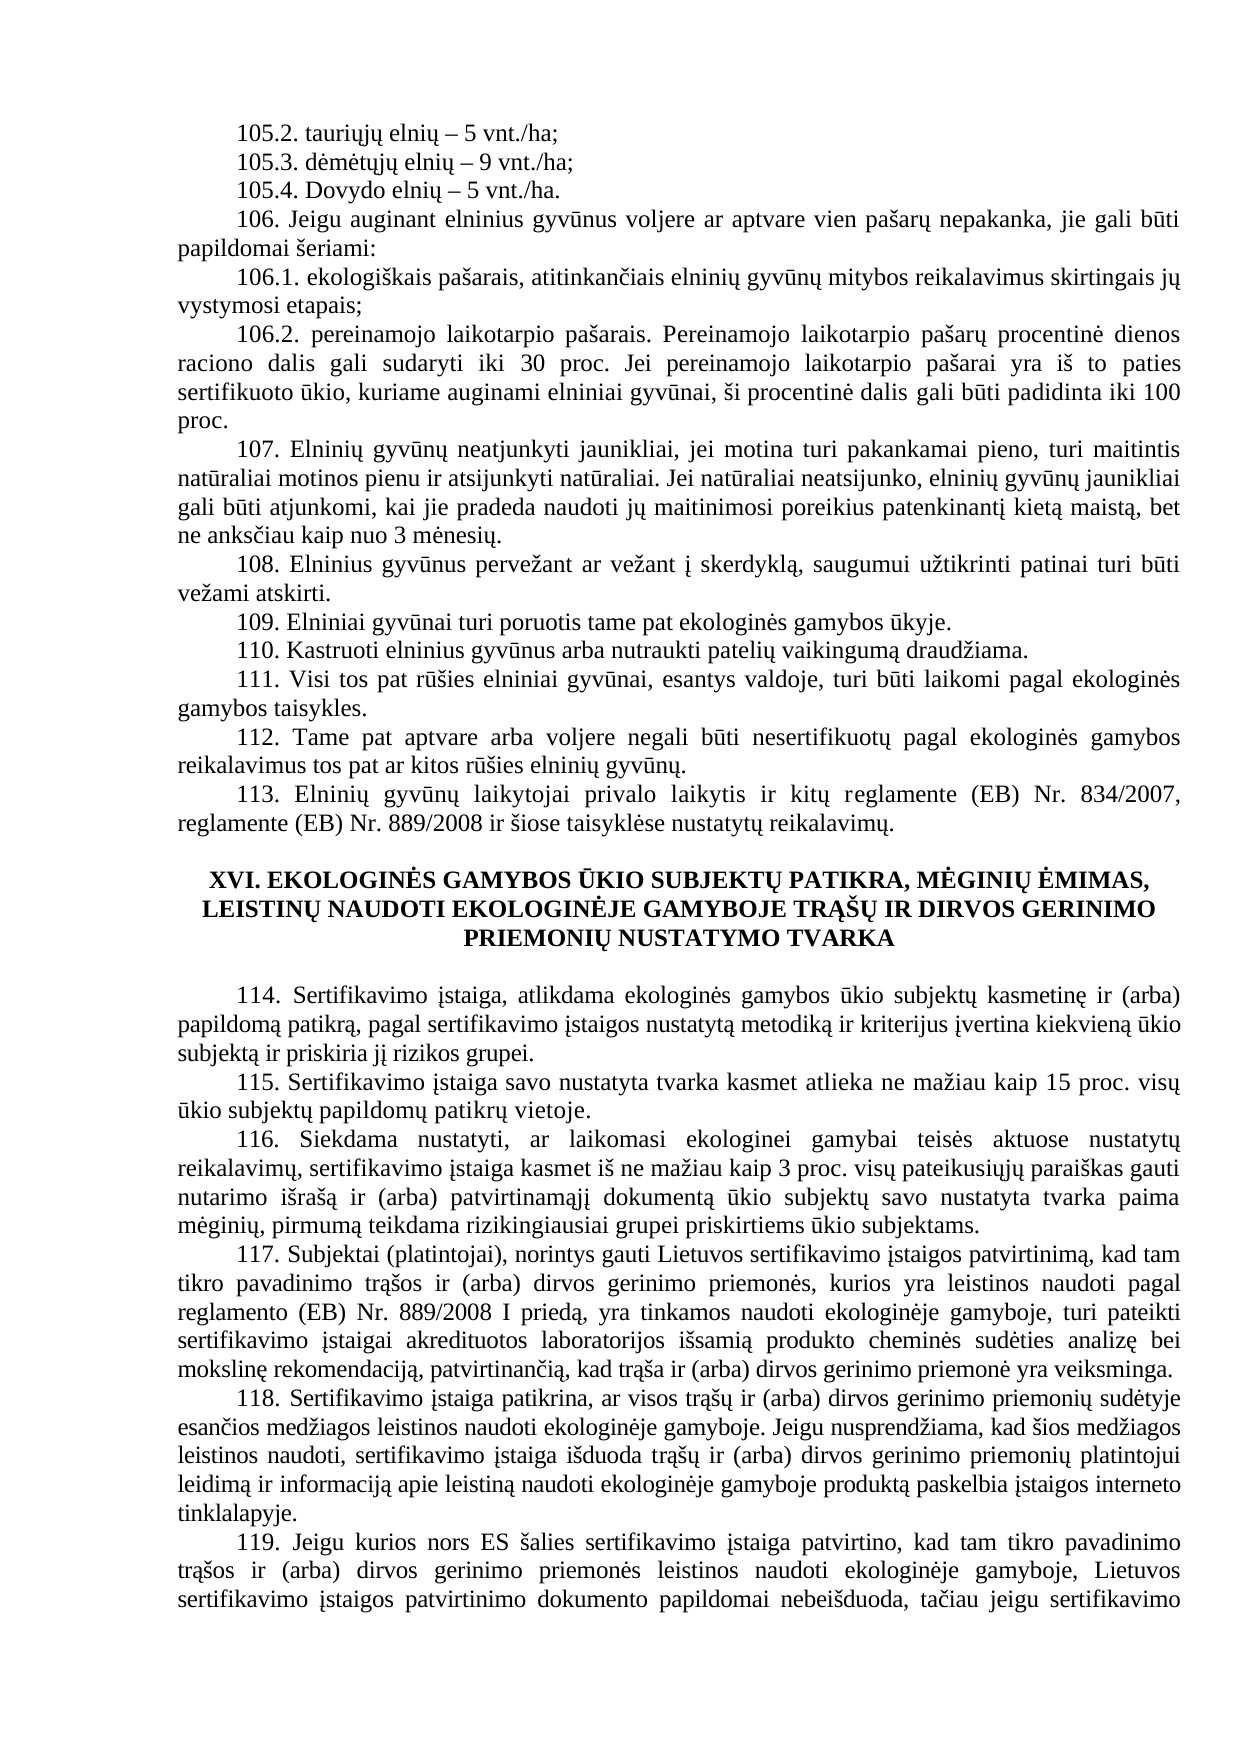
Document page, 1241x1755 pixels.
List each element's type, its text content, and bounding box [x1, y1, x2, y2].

text 116. Siekdama nustatyti, ar laikomasi ekologinei gamybai teisės aktuose nustatytų reikalavimų, sertifikavimo įstaiga kasmet iš ne mažiau kaip 3 proc. visų pateikusiųjų paraiškas gauti nutarimo išrašą ir (arba) patvirtinamąjį dokumentą ūkio subjektų savo nustatyta tvarka paima mėginių, pirmumą teikdama rizikingiausiai grupei priskirtiems ūkio subjektams. [177, 1124, 1181, 1239]
text 105.4. Dovydo elnių – 5 vnt./ha. [177, 176, 1181, 204]
text 110. Kastruoti elninius gyvūnus arba nutraukti patelių vaikingumą draudžiama. [177, 636, 1181, 664]
text 109. Elniniai gyvūnai turi poruotis tame pat ekologinės gamybos ūkyje. [177, 607, 1181, 636]
text 107. Elninių gyvūnų neatjunkyti jaunikliai, jei motina turi pakankamai pieno, turi maitintis natūraliai motinos pienu ir atsijunkyti natūraliai. Jei natūraliai neatsijunko, elninių gyvūnų jaunikliai gali būti atjunkomi, kai jie pradeda naudoti jų maitinimosi poreikius patenkinantį kietą maistą, bet ne anksčiau kaip nuo 3 mėnesių. [177, 434, 1181, 549]
text 118. Sertifikavimo įstaiga patikrina, ar visos trąšų ir (arba) dirvos gerinimo priemonių sudėtyje esančios medžiagos leistinos naudoti ekologinėje gamyboje. Jeigu nusprendžiama, kad šios medžiagos leistinos naudoti, sertifikavimo įstaiga išduoda trąšų ir (arba) dirvos gerinimo priemonių platintojui leidimą ir informaciją apie leistiną naudoti ekologinėje gamyboje produktą paskelbia įstaigos interneto tinklalapyje. [177, 1383, 1181, 1527]
text 114. Sertifikavimo įstaiga, atlikdama ekologinės gamybos ūkio subjektų kasmetinę ir (arba) papildomą patikrą, pagal sertifikavimo įstaigos nustatytą metodiką ir kriterijus įvertina kiekvieną ūkio subjektą ir priskiria jį rizikos grupei. [177, 981, 1181, 1067]
text 105.2. tauriųjų elnių – 5 vnt./ha; [177, 118, 1181, 147]
text 115. Sertifikavimo įstaiga savo nustatyta tvarka kasmet atlieka ne mažiau kaip 15 proc. visų ūkio subjektų papildomų patikrų vietoje. [177, 1067, 1181, 1124]
text 108. Elninius gyvūnus pervežant ar vežant į skerdyklą, saugumui užtikrinti patinai turi būti vežami atskirti. [177, 549, 1181, 607]
text 113. Elninių gyvūnų laikytojai privalo laikytis ir kitų reglamente (EB) Nr. 834/2007, reglamente (EB) Nr. 889/2008 ir šiose taisyklėse nustatytų reikalavimų. [177, 779, 1181, 837]
text 106.2. pereinamojo laikotarpio pašarais. Pereinamojo laikotarpio pašarų procentinė dienos raciono dalis gali sudaryti iki 30 proc. Jei pereinamojo laikotarpio pašarai yra iš to paties sertifikuoto ūkio, kuriame auginami elniniai gyvūnai, ši procentinė dalis gali būti padidinta iki 100 proc. [177, 319, 1181, 434]
text 105.3. dėmėtųjų elnių – 9 vnt./ha; [177, 147, 1181, 176]
text XVI. EKOLOGINĖS GAMYBOS ŪKIO SUBJEKTŲ PATIKRA, MĖGINIŲ ĖMIMAS, LEISTINŲ NAUDOTI EKOLOGINĖJE GAMYBOJE TRĄŠŲ IR DIRVOS GERINIMO PRIEMONIŲ NUSTATYMO TVARKA [177, 866, 1181, 952]
text 117. Subjektai (platintojai), norintys gauti Lietuvos sertifikavimo įstaigos patvirtinimą, kad tam tikro pavadinimo trąšos ir (arba) dirvos gerinimo priemonės, kurios yra leistinos naudoti pagal reglamento (EB) Nr. 889/2008 I priedą, yra tinkamos naudoti ekologinėje gamyboje, turi pateikti sertifikavimo įstaigai akredituotos laboratorijos išsamią produkto cheminės sudėties analizę bei mokslinę rekomendaciją, patvirtinančią, kad trąša ir (arba) dirvos gerinimo priemonė yra veiksminga. [177, 1239, 1181, 1383]
text 106.1. ekologiškais pašarais, atitinkančiais elninių gyvūnų mitybos reikalavimus skirtingais jų vystymosi etapais; [177, 262, 1181, 319]
text 119. Jeigu kurios nors ES šalies sertifikavimo įstaiga patvirtino, kad tam tikro pavadinimo trąšos ir (arba) dirvos gerinimo priemonės leistinos naudoti ekologinėje gamyboje, Lietuvos sertifikavimo įstaigos patvirtinimo dokumento papildomai nebeišduoda, tačiau jeigu sertifikavimo [177, 1527, 1181, 1613]
text 106. Jeigu auginant elninius gyvūnus voljere ar aptvare vien pašarų nepakanka, jie gali būti papildomai šeriami: [177, 204, 1181, 262]
text 112. Tame pat aptvare arba voljere negali būti nesertifikuotų pagal ekologinės gamybos reikalavimus tos pat ar kitos rūšies elninių gyvūnų. [177, 722, 1181, 779]
text 111. Visi tos pat rūšies elniniai gyvūnai, esantys valdoje, turi būti laikomi pagal ekologinės gamybos taisykles. [177, 664, 1181, 722]
